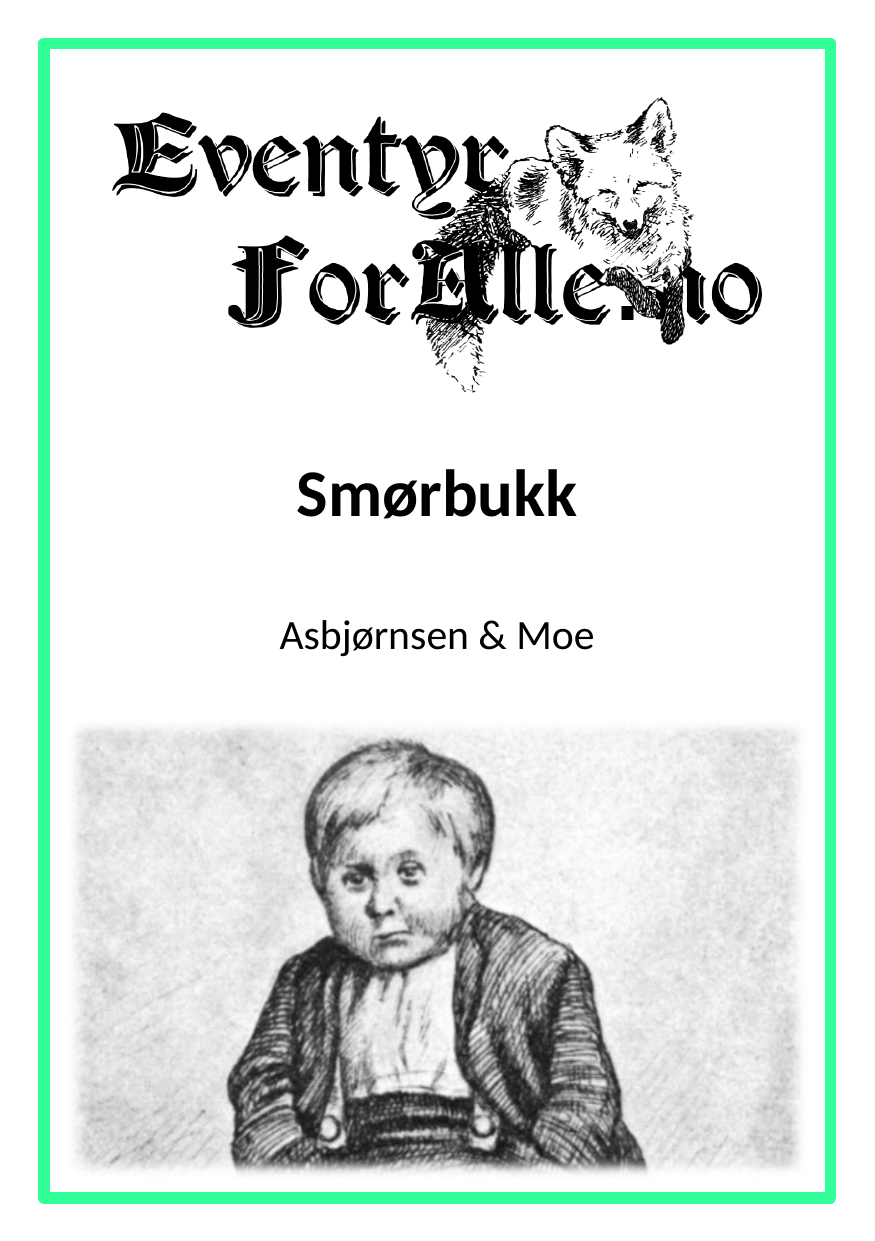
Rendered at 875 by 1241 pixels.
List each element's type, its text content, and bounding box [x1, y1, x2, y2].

table_cell Asbjørnsen & Moe [50, 599, 824, 669]
table_header Smørbukk [50, 404, 824, 599]
picture [112, 96, 762, 393]
picture [50, 669, 825, 1186]
